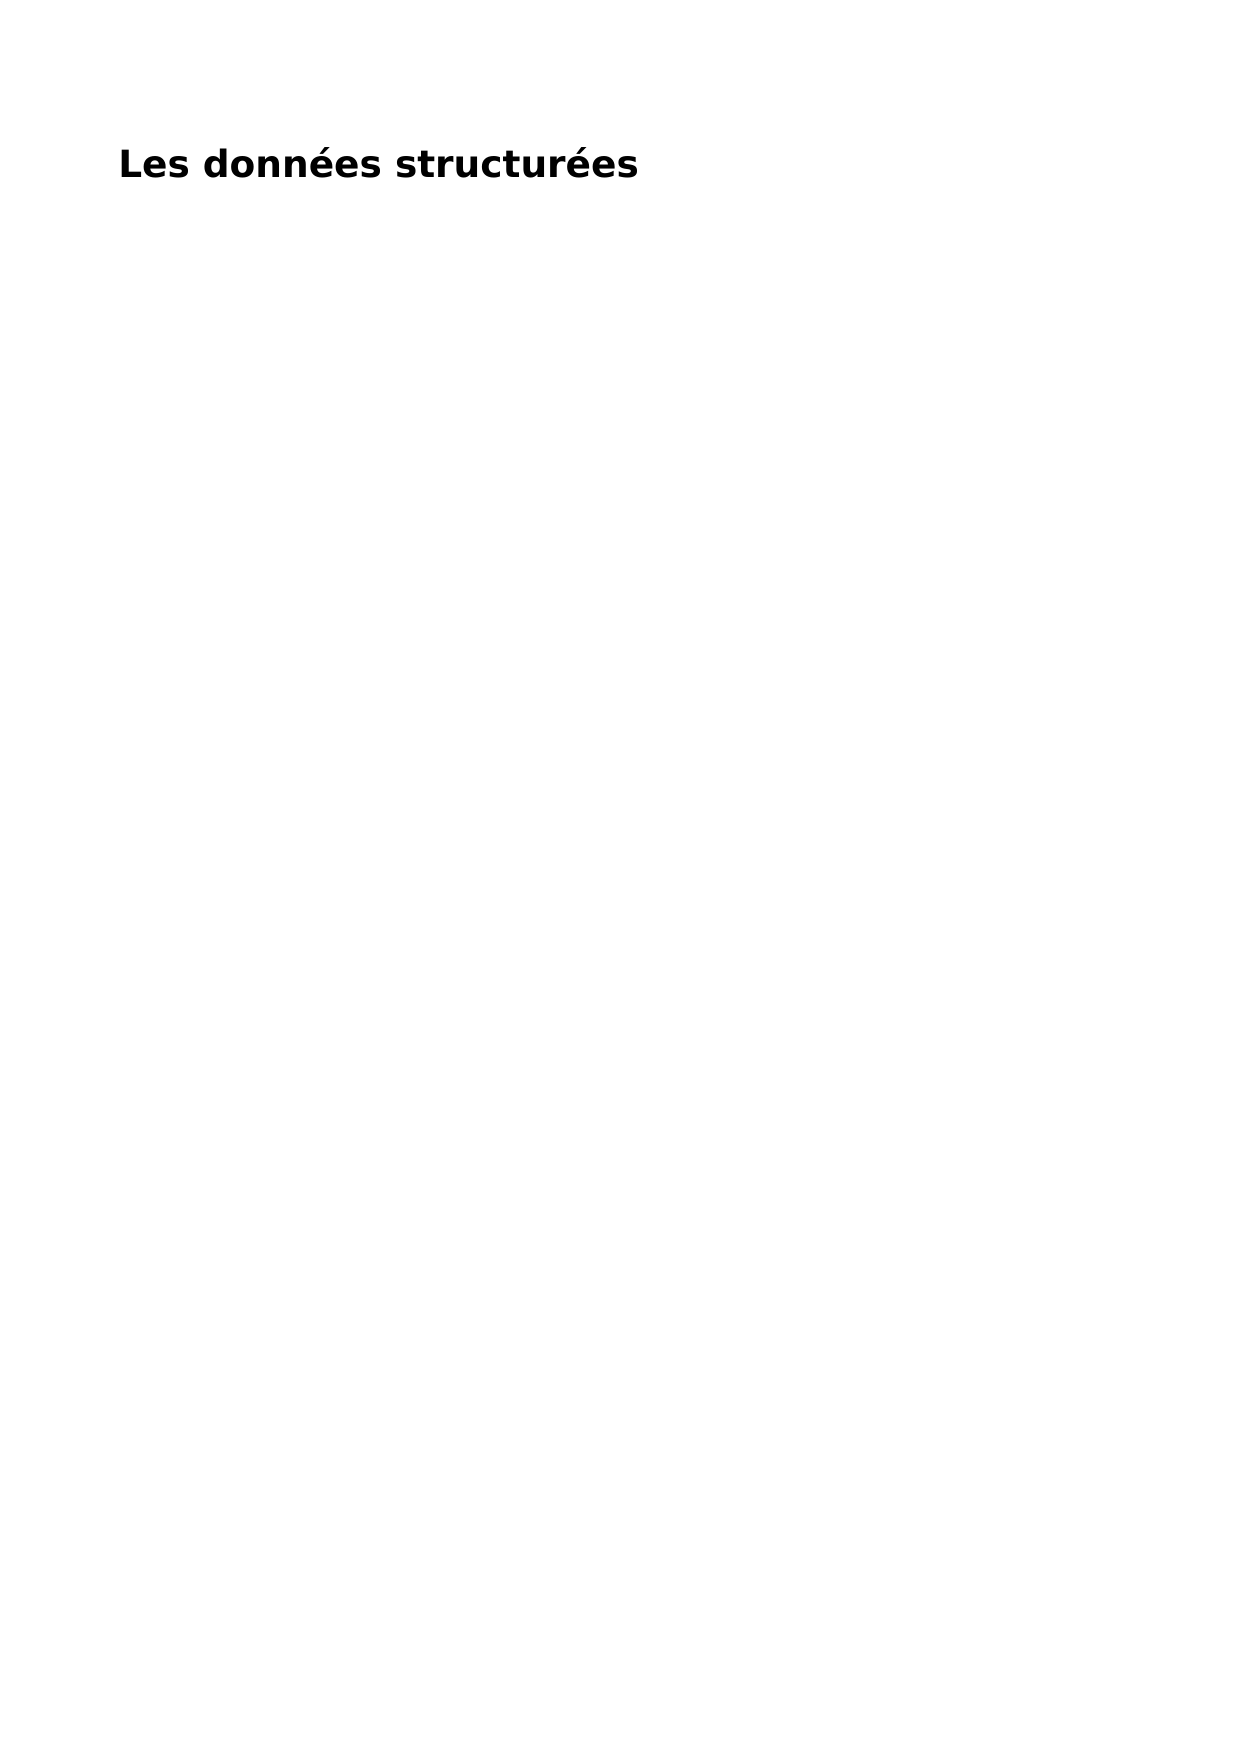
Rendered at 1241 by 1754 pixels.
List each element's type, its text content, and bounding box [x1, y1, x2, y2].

subtitle Les données structurées [118, 143, 1122, 187]
